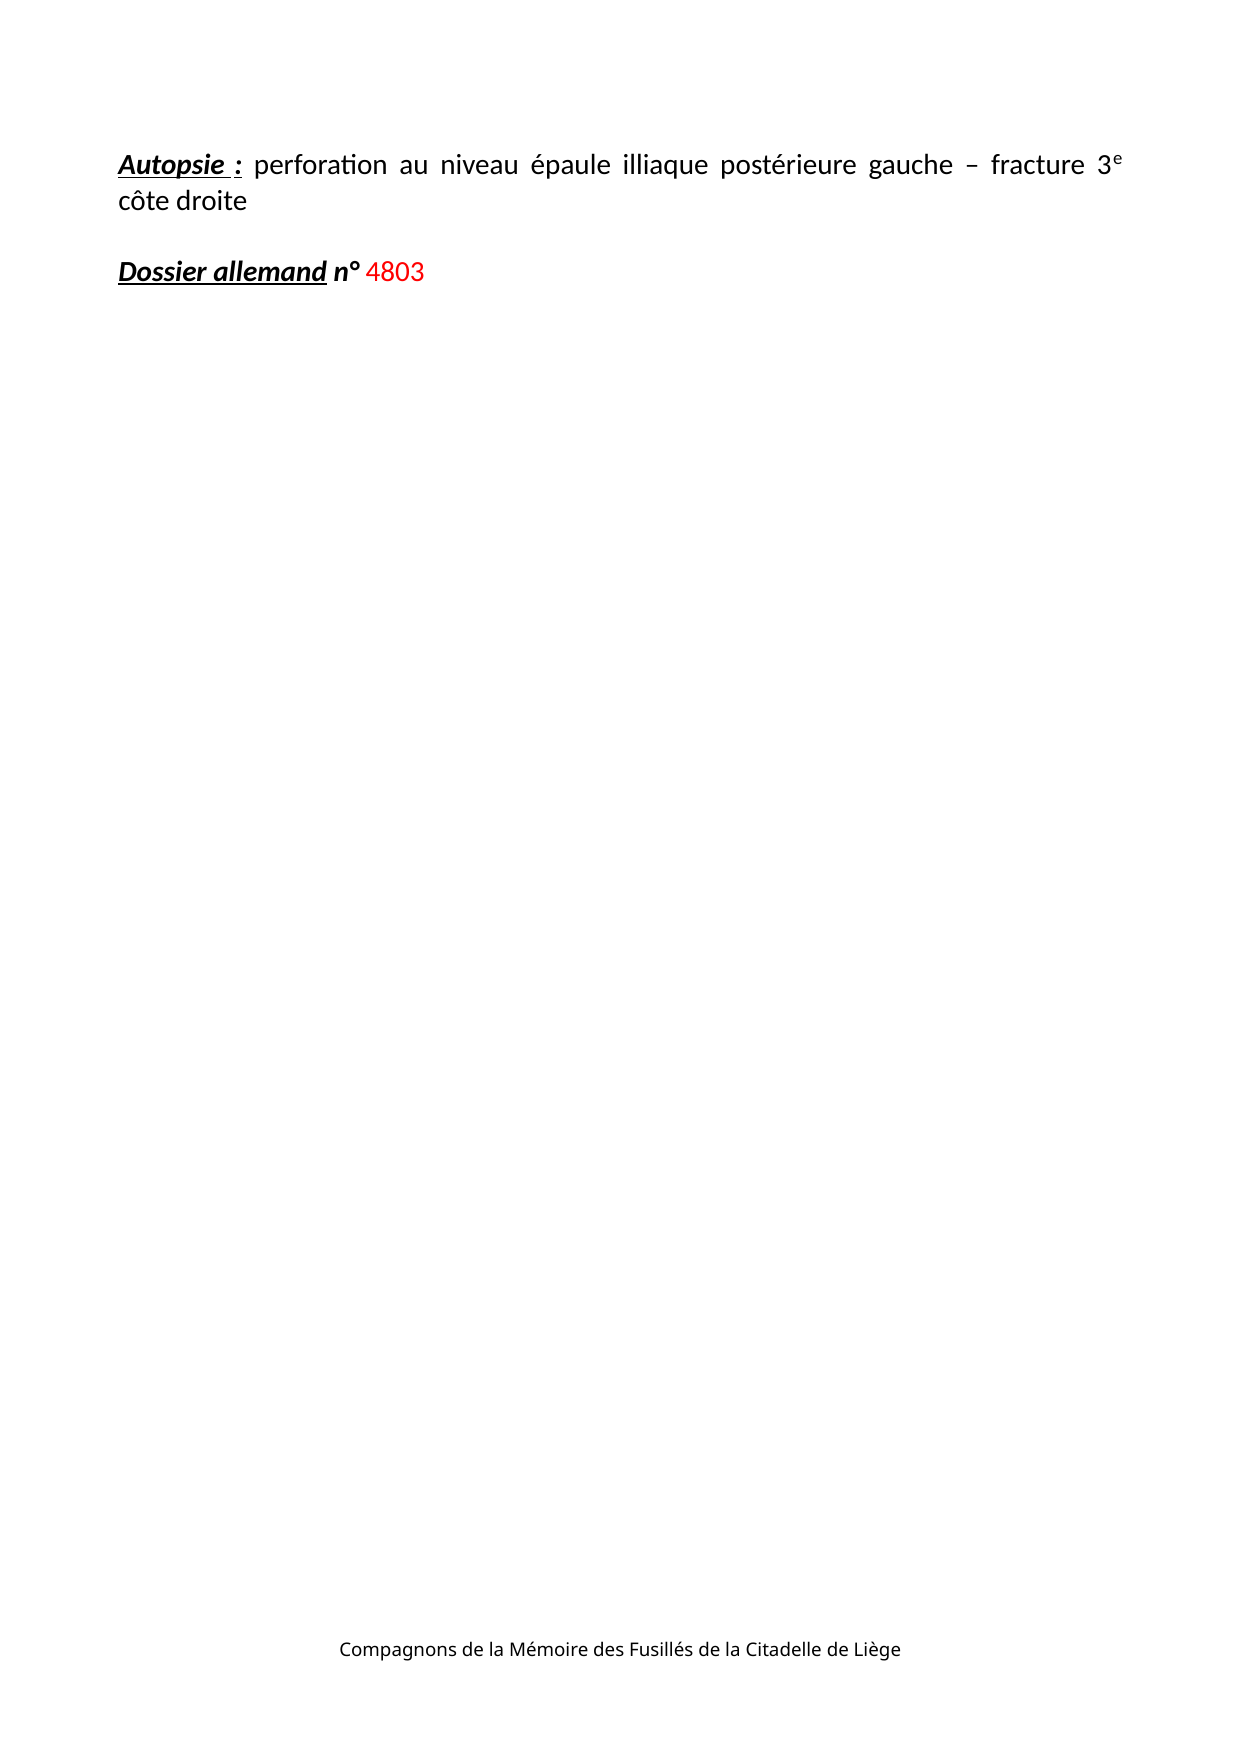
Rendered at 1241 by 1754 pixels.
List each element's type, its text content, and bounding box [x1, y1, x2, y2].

text Dossier allemand n° 4803 [118, 253, 1122, 289]
text Autopsie : perforation au niveau épaule illiaque postérieure gauche – fracture 3e côte droite [118, 146, 1122, 217]
